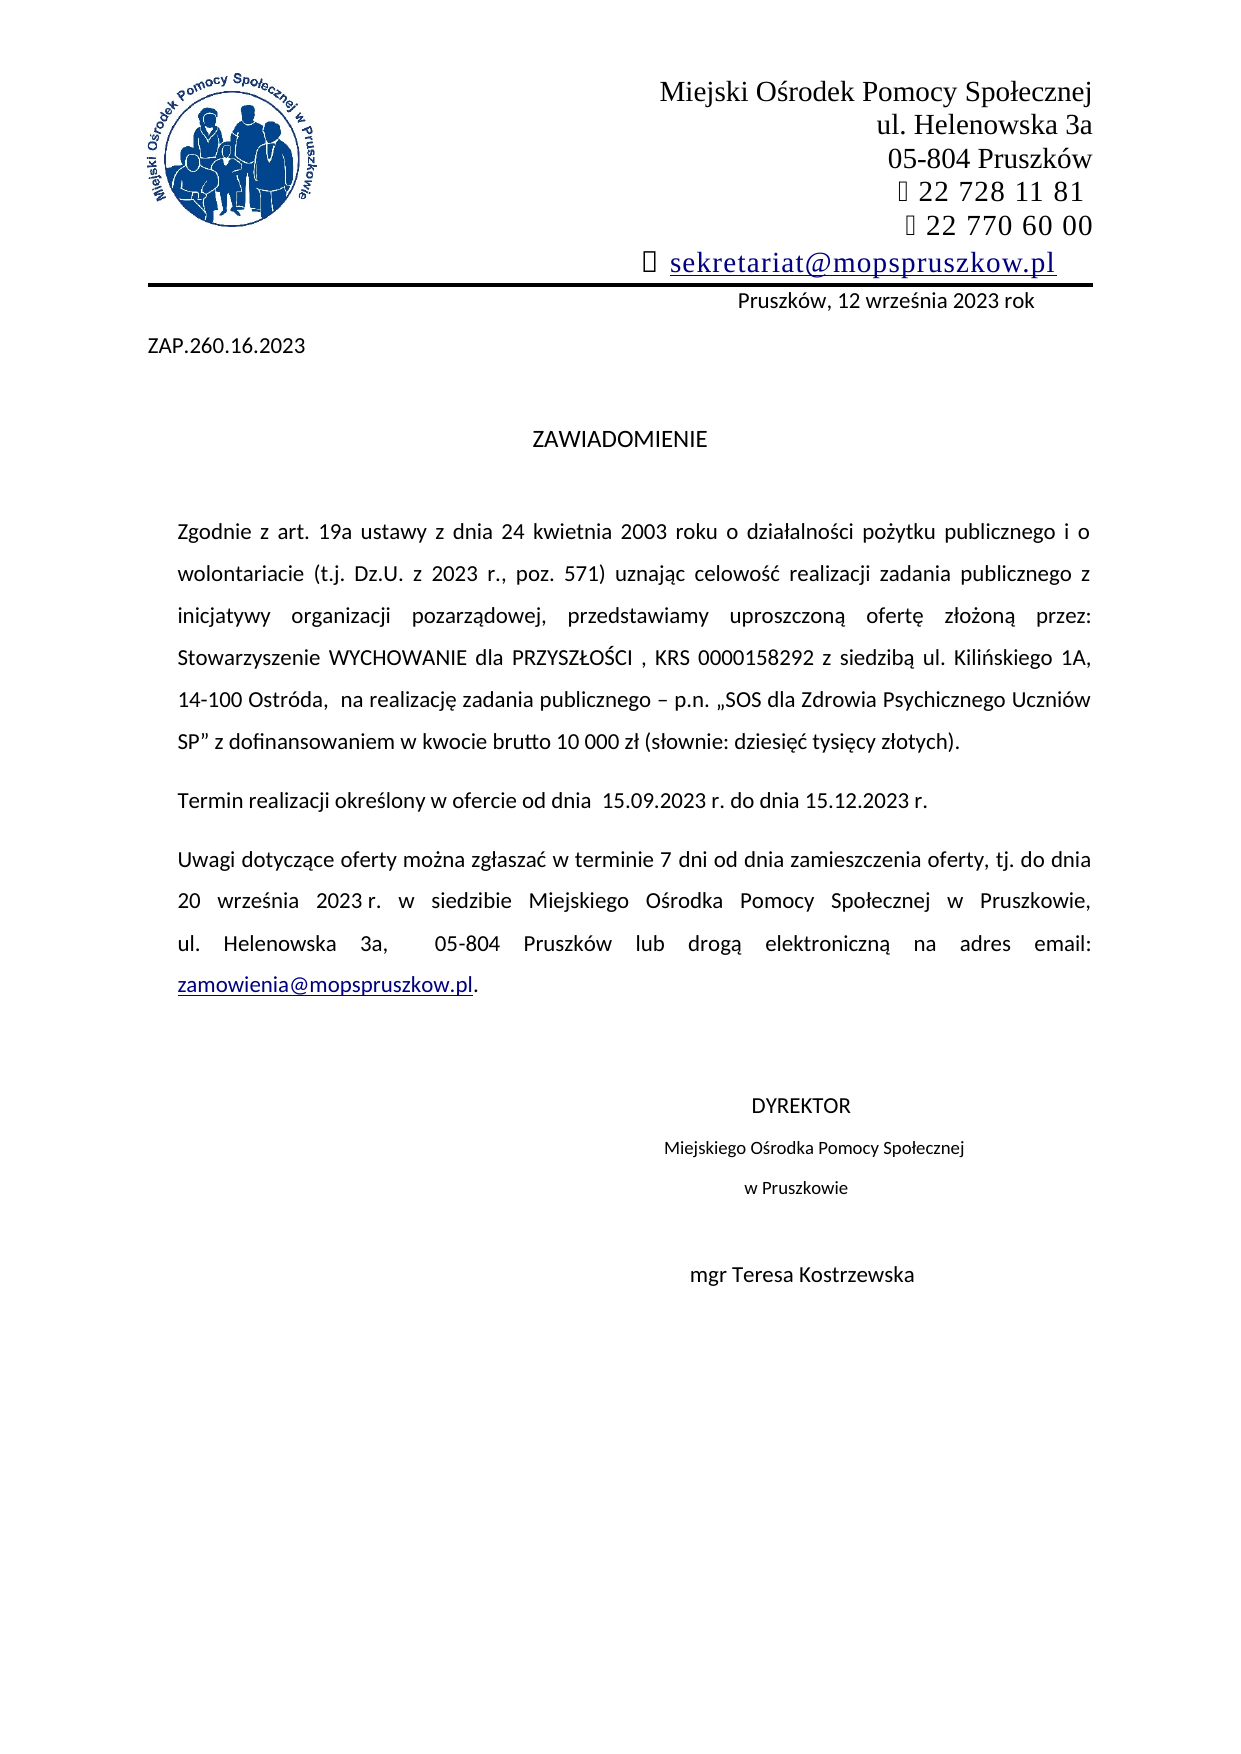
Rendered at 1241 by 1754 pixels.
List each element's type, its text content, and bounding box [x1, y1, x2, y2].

text ZAP.260.16.2023 [148, 331, 1093, 359]
text w Pruszkowie [664, 1176, 1093, 1199]
text Termin realizacji określony w ofercie od dnia 15.09.2023 r. do dnia 15.12.2023 r. [177, 786, 1093, 814]
text Pruszków, 12 września 2023 rok [738, 287, 1093, 314]
text Uwagi dotyczące oferty można zgłaszać w terminie 7 dni od dnia zamieszczenia oferty, tj. do dnia 20 września 2023 r. w siedzibie Miejskiego Ośrodka Pomocy Społecznej w Pruszkowie, ul. Helenowska 3a, 05‑804 Pruszków lub drogą elektroniczną na adres email: zamowienia@mopspruszkow.pl. [177, 845, 1093, 999]
text ZAWIADOMIENIE [148, 423, 1093, 454]
text mgr Teresa Kostrzewska [664, 1260, 1093, 1288]
text Miejskiego Ośrodka Pomocy Społecznej [664, 1136, 1093, 1159]
text DYREKTOR [664, 1092, 1093, 1120]
text Zgodnie z art. 19a ustawy z dnia 24 kwietnia 2003 roku o działalności pożytku publicznego i o wolontariacie (t.j. Dz.U. z 2023 r., poz. 571) uznając celowość realizacji zadania publicznego z inicjatywy organizacji pozarządowej, przedstawiamy uproszczoną ofertę złożoną przez: Stowarzyszenie WYCHOWANIE dla PRZYSZŁOŚCI , KRS 0000158292 z siedzibą ul. Kilińskiego 1A, 14-100 Ostróda, na realizację zadania publicznego – p.n. „SOS dla Zdrowia Psychicznego Uczniów SP” z dofinansowaniem w kwocie brutto 10 000 zł (słownie: dziesięć tysięcy złotych). [177, 517, 1093, 755]
